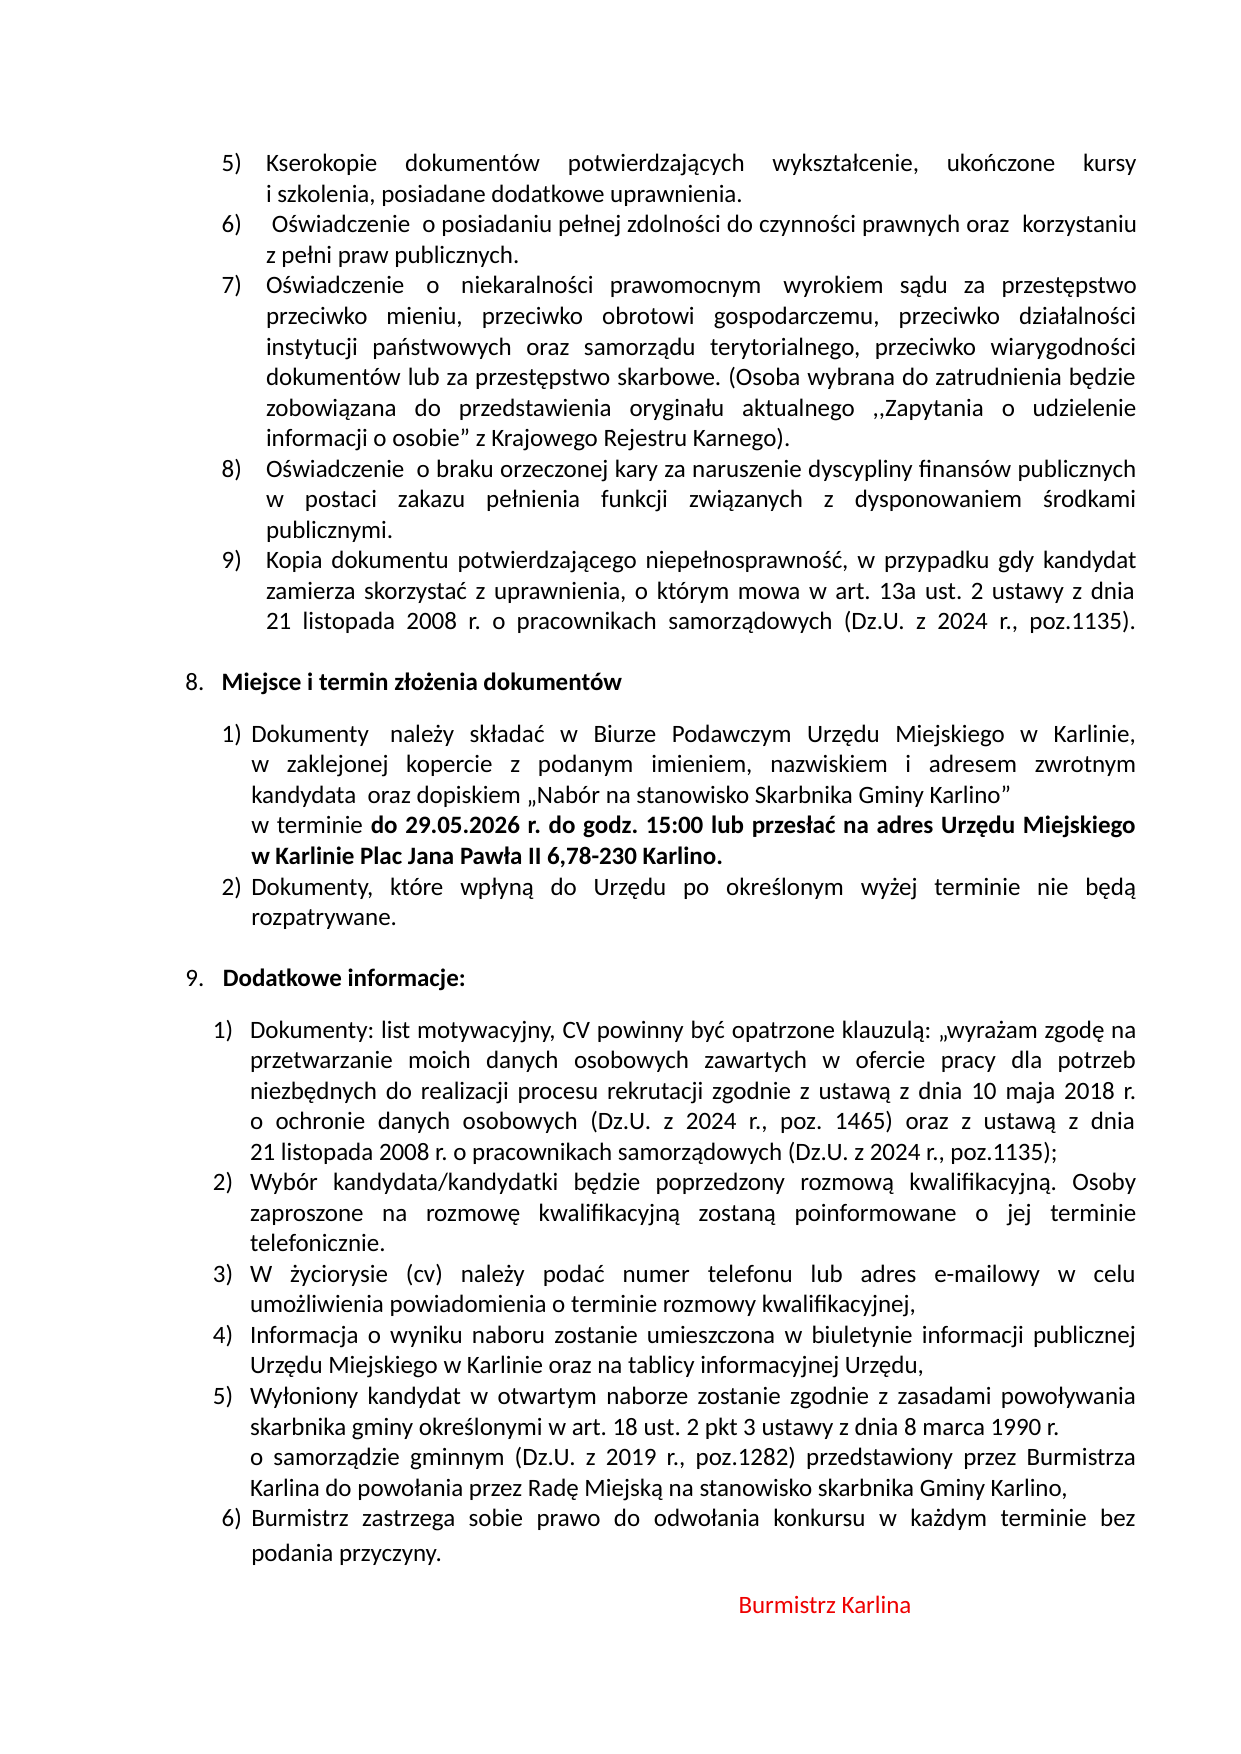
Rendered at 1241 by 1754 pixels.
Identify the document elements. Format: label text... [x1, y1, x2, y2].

list Wybór kandydata/kandydatki będzie poprzedzony rozmową kwalifikacyjną. Osoby zaproszone na rozmowę kwalifikacyjną zostaną poinformowane o jej terminie telefonicznie. [213, 1167, 1137, 1258]
list Wyłoniony kandydat w otwartym naborze zostanie zgodnie z zasadami powoływania skarbnika gminy określonymi w art. 18 ust. 2 pkt 3 ustawy z dnia 8 marca 1990 r. [213, 1380, 1137, 1441]
list Dokumenty: list motywacyjny, CV powinny być opatrzone klauzulą: „wyrażam zgodę na przetwarzanie moich danych osobowych zawartych w ofercie pracy dla potrzeb niezbędnych do realizacji procesu rekrutacji zgodnie z ustawą z dnia 10 maja 2018 r. o ochronie danych osobowych (Dz.U. z 2024 r., poz. 1465) oraz z ustawą z dnia 21 listopada 2008 r. o pracownikach samorządowych (Dz.U. z 2024 r., poz.1135); [213, 1014, 1137, 1167]
list W życiorysie (cv) należy podać numer telefonu lub adres e-mailowy w celu umożliwienia powiadomienia o terminie rozmowy kwalifikacyjnej, [213, 1258, 1137, 1319]
list Dokumenty, które wpłyną do Urzędu po określonym wyżej terminie nie będą rozpatrywane. [221, 871, 1137, 962]
text Burmistrz Karlina [251, 1589, 1137, 1619]
list Dokumenty należy składać w Biurze Podawczym Urzędu Miejskiego w Karlinie, w zaklejonej kopercie z podanym imieniem, nazwiskiem i adresem zwrotnym kandydata oraz dopiskiem „Nabór na stanowisko Skarbnika Gminy Karlino” [221, 718, 1137, 810]
list Informacja o wyniku naboru zostanie umieszczona w biuletynie informacji publicznej Urzędu Miejskiego w Karlinie oraz na tablicy informacyjnej Urzędu, [213, 1319, 1137, 1380]
list Kopia dokumentu potwierdzającego niepełnosprawność, w przypadku gdy kandydat zamierza skorzystać z uprawnienia, o którym mowa w art. 13a ust. 2 ustawy z dnia 21 listopada 2008 r. o pracownikach samorządowych (Dz.U. z 2024 r., poz.1135). [221, 544, 1137, 666]
list Dodatkowe informacje: [185, 962, 1137, 993]
text w terminie do 29.05.2026 r. do godz. 15:00 lub przesłać na adres Urzędu Miejskiego w Karlinie Plac Jana Pawła II 6,78-230 Karlino. [251, 810, 1137, 871]
list Kserokopie dokumentów potwierdzających wykształcenie, ukończone kursy i szkolenia, posiadane dodatkowe uprawnienia. [221, 148, 1137, 209]
list Miejsce i termin złożenia dokumentów [185, 666, 1137, 697]
list Oświadczenie o posiadaniu pełnej zdolności do czynności prawnych oraz korzystaniu z pełni praw publicznych. [221, 209, 1137, 270]
list Oświadczenie o braku orzeczonej kary za naruszenie dyscypliny finansów publicznych w postaci zakazu pełnienia funkcji związanych z dysponowaniem środkami publicznymi. [221, 453, 1137, 544]
text o samorządzie gminnym (Dz.U. z 2019 r., poz.1282) przedstawiony przez Burmistrza Karlina do powołania przez Radę Miejską na stanowisko skarbnika Gminy Karlino, [250, 1441, 1137, 1502]
list Burmistrz zastrzega sobie prawo do odwołania konkursu w każdym terminie bez podania przyczyny. [221, 1502, 1137, 1568]
list Oświadczenie o niekaralności prawomocnym wyrokiem sądu za przestępstwo przeciwko mieniu, przeciwko obrotowi gospodarczemu, przeciwko działalności instytucji państwowych oraz samorządu terytorialnego, przeciwko wiarygodności dokumentów lub za przestępstwo skarbowe. (Osoba wybrana do zatrudnienia będzie zobowiązana do przedstawienia oryginału aktualnego ,,Zapytania o udzielenie informacji o osobie” z Krajowego Rejestru Karnego). [221, 270, 1137, 453]
